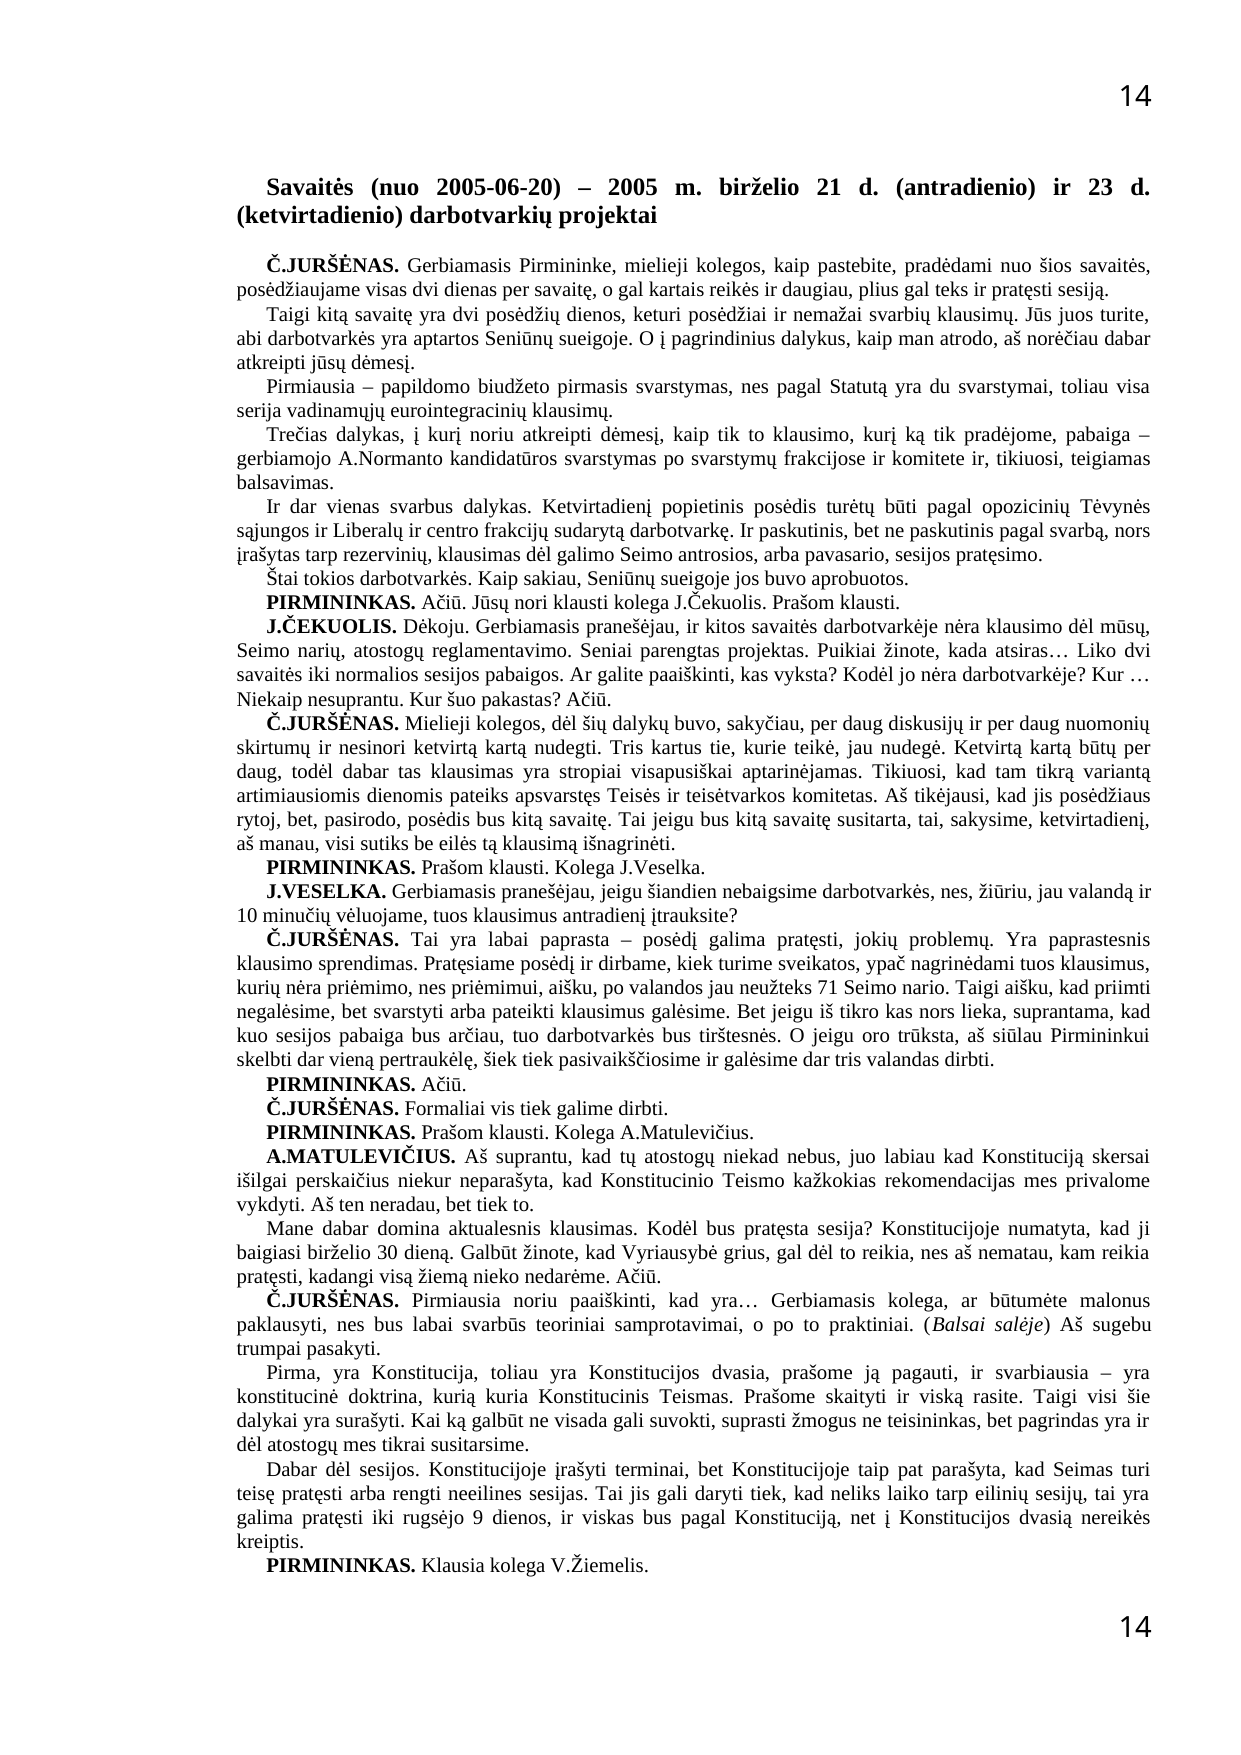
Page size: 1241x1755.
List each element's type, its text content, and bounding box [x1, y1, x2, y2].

text PIRMININKAS. Ačiū. Jūsų nori klausti kolega J.Čekuolis. Prašom klausti. [236, 590, 1152, 614]
text Č.JURŠĖNAS. Gerbiamasis Pirmininke, mielieji kolegos, kaip pastebite, pradėdami nuo šios savaitės, posėdžiaujame visas dvi dienas per savaitę, o gal kartais reikės ir daugiau, plius gal teks ir pratęsti sesiją. [236, 253, 1152, 301]
text Savaitės (nuo 2005-06-20) – 2005 m. birželio 21 d. (antradienio) ir 23 d. (ketvirtadienio) darbotvarkių projektai [236, 172, 1152, 229]
text Č.JURŠĖNAS. Pirmiausia noriu paaiškinti, kad yra… Gerbiamasis kolega, ar būtumėte malonus paklausyti, nes bus labai svarbūs teoriniai samprotavimai, o po to praktiniai. (Balsai salėje) Aš sugebu trumpai pasakyti. [236, 1288, 1152, 1360]
text Pirma, yra Konstitucija, toliau yra Konstitucijos dvasia, prašome ją pagauti, ir svarbiausia – yra konstitucinė doktrina, kurią kuria Konstitucinis Teismas. Prašome skaityti ir viską rasite. Taigi visi šie dalykai yra surašyti. Kai ką galbūt ne visada gali suvokti, suprasti žmogus ne teisininkas, bet pagrindas yra ir dėl atostogų mes tikrai susitarsime. [236, 1360, 1152, 1456]
text PIRMININKAS. Prašom klausti. Kolega A.Matulevičius. [236, 1119, 1152, 1144]
text Č.JURŠĖNAS. Tai yra labai paprasta – posėdį galima pratęsti, jokių problemų. Yra paprastesnis klausimo sprendimas. Pratęsiame posėdį ir dirbame, kiek turime sveikatos, ypač nagrinėdami tuos klausimus, kurių nėra priėmimo, nes priėmimui, aišku, po valandos jau neužteks 71 Seimo nario. Taigi aišku, kad priimti negalėsime, bet svarstyti arba pateikti klausimus galėsime. Bet jeigu iš tikro kas nors lieka, suprantama, kad kuo sesijos pabaiga bus arčiau, tuo darbotvarkės bus tirštesnės. O jeigu oro trūksta, aš siūlau Pirmininkui skelbti dar vieną pertraukėlę, šiek tiek pasivaikščiosime ir galėsime dar tris valandas dirbti. [236, 927, 1152, 1071]
text Č.JURŠĖNAS. Formaliai vis tiek galime dirbti. [236, 1096, 1152, 1119]
text Ir dar vienas svarbus dalykas. Ketvirtadienį popietinis posėdis turėtų būti pagal opozicinių Tėvynės sąjungos ir Liberalų ir centro frakcijų sudarytą darbotvarkę. Ir paskutinis, bet ne paskutinis pagal svarbą, nors įrašytas tarp rezervinių, klausimas dėl galimo Seimo antrosios, arba pavasario, sesijos pratęsimo. [236, 494, 1152, 566]
text PIRMININKAS. Klausia kolega V.Žiemelis. [236, 1553, 1152, 1577]
text Trečias dalykas, į kurį noriu atkreipti dėmesį, kaip tik to klausimo, kurį ką tik pradėjome, pabaiga – gerbiamojo A.Normanto kandidatūros svarstymas po svarstymų frakcijose ir komitete ir, tikiuosi, teigiamas balsavimas. [236, 422, 1152, 494]
text Č.JURŠĖNAS. Mielieji kolegos, dėl šių dalykų buvo, sakyčiau, per daug diskusijų ir per daug nuomonių skirtumų ir nesinori ketvirtą kartą nudegti. Tris kartus tie, kurie teikė, jau nudegė. Ketvirtą kartą būtų per daug, todėl dabar tas klausimas yra stropiai visapusiškai aptarinėjamas. Tikiuosi, kad tam tikrą variantą artimiausiomis dienomis pateiks apsvarstęs Teisės ir teisėtvarkos komitetas. Aš tikėjausi, kad jis posėdžiaus rytoj, bet, pasirodo, posėdis bus kitą savaitę. Tai jeigu bus kitą savaitę susitarta, tai, sakysime, ketvirtadienį, aš manau, visi sutiks be eilės tą klausimą išnagrinėti. [236, 711, 1152, 855]
text PIRMININKAS. Ačiū. [236, 1071, 1152, 1096]
text J.ČEKUOLIS. Dėkoju. Gerbiamasis pranešėjau, ir kitos savaitės darbotvarkėje nėra klausimo dėl mūsų, Seimo narių, atostogų reglamentavimo. Seniai parengtas projektas. Puikiai žinote, kada atsiras… Liko dvi savaitės iki normalios sesijos pabaigos. Ar galite paaiškinti, kas vyksta? Kodėl jo nėra darbotvarkėje? Kur … Niekaip nesuprantu. Kur šuo pakastas? Ačiū. [236, 614, 1152, 711]
text A.MATULEVIČIUS. Aš suprantu, kad tų atostogų niekad nebus, juo labiau kad Konstituciją skersai išilgai perskaičius niekur neparašyta, kad Konstitucinio Teismo kažkokias rekomendacijas mes privalome vykdyti. Aš ten neradau, bet tiek to. [236, 1144, 1152, 1216]
text Taigi kitą savaitę yra dvi posėdžių dienos, keturi posėdžiai ir nemažai svarbių klausimų. Jūs juos turite, abi darbotvarkės yra aptartos Seniūnų sueigoje. O į pagrindinius dalykus, kaip man atrodo, aš norėčiau dabar atkreipti jūsų dėmesį. [236, 301, 1152, 374]
text Mane dabar domina aktualesnis klausimas. Kodėl bus pratęsta sesija? Konstitucijoje numatyta, kad ji baigiasi birželio 30 dieną. Galbūt žinote, kad Vyriausybė grius, gal dėl to reikia, nes aš nematau, kam reikia pratęsti, kadangi visą žiemą nieko nedarėme. Ačiū. [236, 1216, 1152, 1288]
text PIRMININKAS. Prašom klausti. Kolega J.Veselka. [236, 855, 1152, 879]
text Dabar dėl sesijos. Konstitucijoje įrašyti terminai, bet Konstitucijoje taip pat parašyta, kad Seimas turi teisę pratęsti arba rengti neeilines sesijas. Tai jis gali daryti tiek, kad neliks laiko tarp eilinių sesijų, tai yra galima pratęsti iki rugsėjo 9 dienos, ir viskas bus pagal Konstituciją, net į Konstitucijos dvasią nereikės kreiptis. [236, 1456, 1152, 1553]
text J.VESELKA. Gerbiamasis pranešėjau, jeigu šiandien nebaigsime darbotvarkės, nes, žiūriu, jau valandą ir 10 minučių vėluojame, tuos klausimus antradienį įtrauksite? [236, 879, 1152, 927]
text Pirmiausia – papildomo biudžeto pirmasis svarstymas, nes pagal Statutą yra du svarstymai, toliau visa serija vadinamųjų eurointegracinių klausimų. [236, 374, 1152, 422]
text Štai tokios darbotvarkės. Kaip sakiau, Seniūnų sueigoje jos buvo aprobuotos. [236, 566, 1152, 590]
